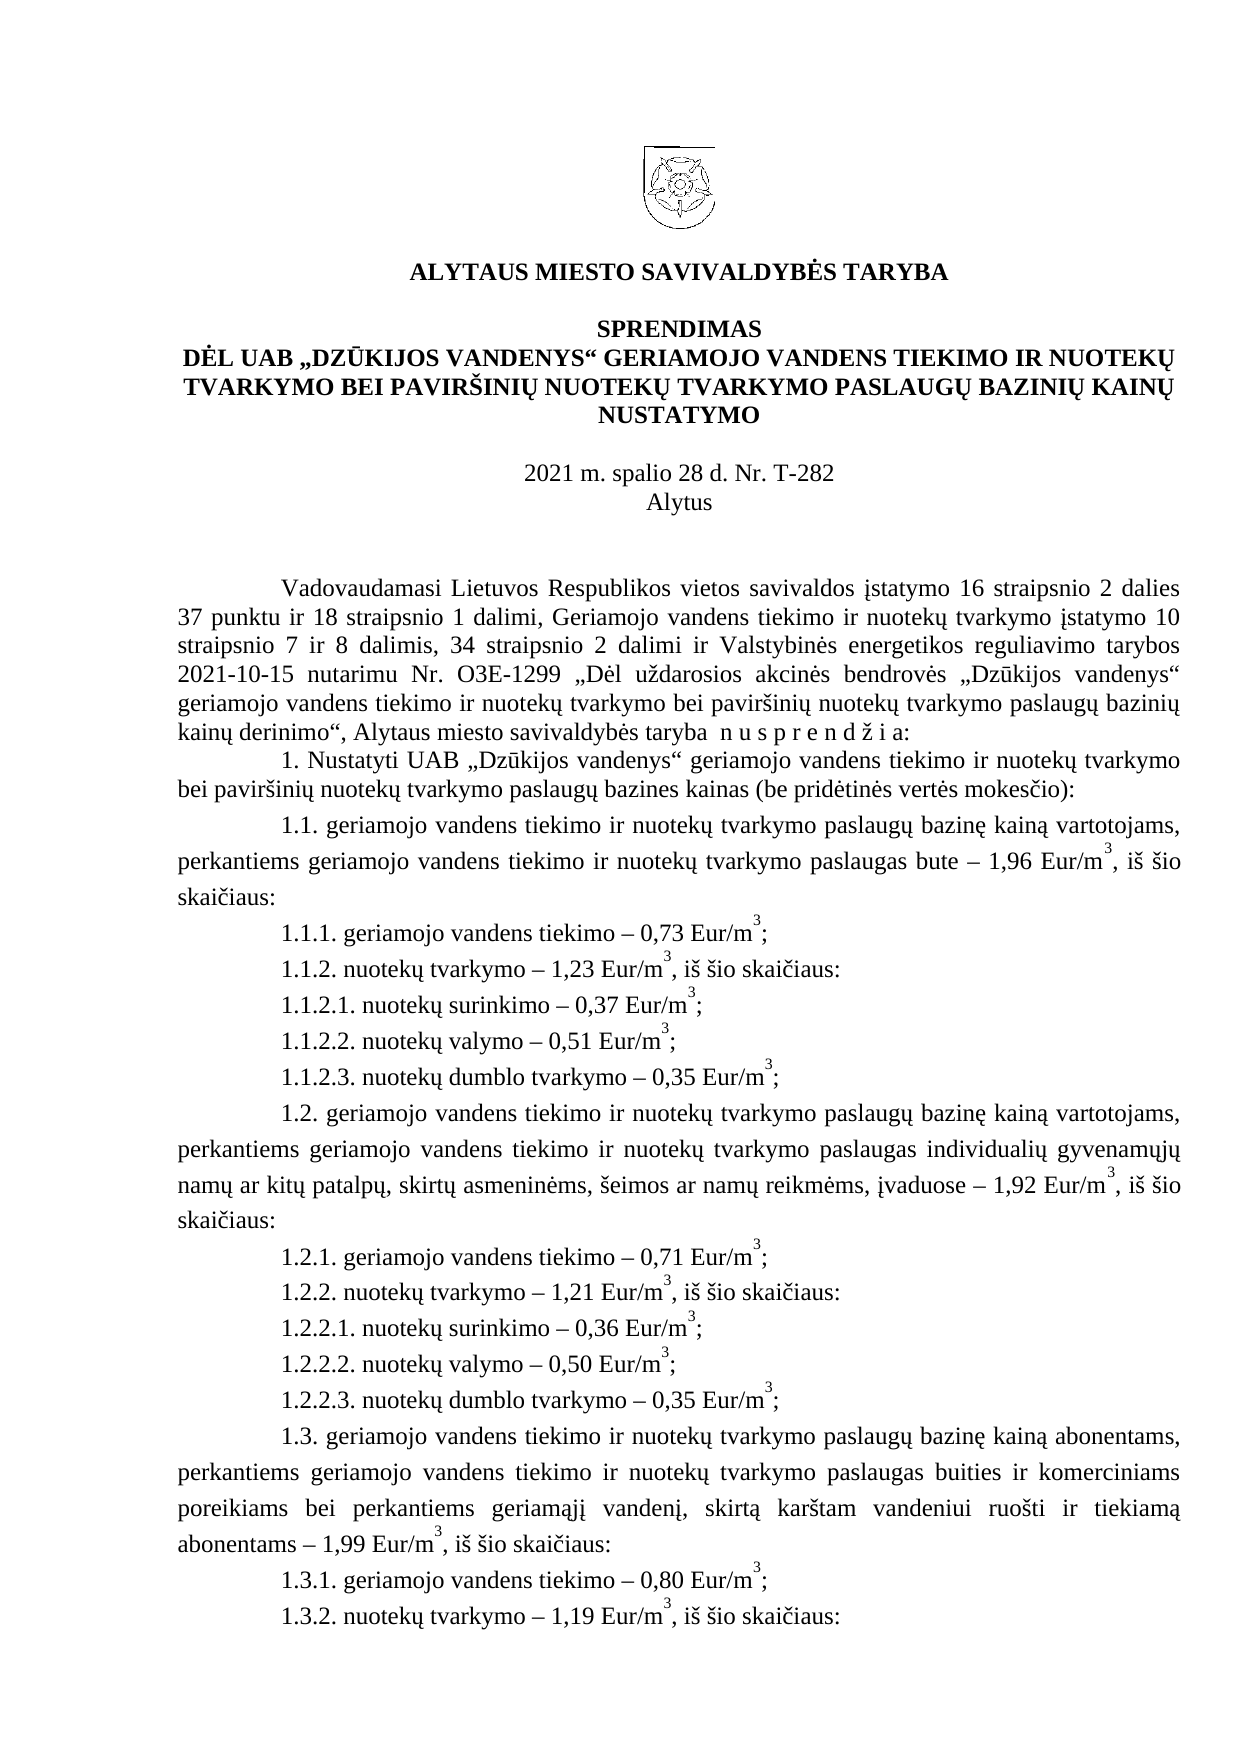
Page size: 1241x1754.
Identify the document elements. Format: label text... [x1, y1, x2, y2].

text 1.3.2. nuotekų tvarkymo – 1,19 Eur/m3, iš šio skaičiaus: [177, 1594, 1181, 1630]
text 2021 m. spalio 28 d. Nr. T-282 [177, 458, 1181, 487]
text 1.2.1. geriamojo vandens tiekimo – 0,71 Eur/m3; [177, 1234, 1181, 1270]
text 1.1.2.1. nuotekų surinkimo – 0,37 Eur/m3; [177, 983, 1181, 1019]
text ALYTAUS MIESTO SAVIVALDYBĖS TARYBA [177, 257, 1181, 286]
text 1.2.2.2. nuotekų valymo – 0,50 Eur/m3; [177, 1342, 1181, 1378]
text Alytus [177, 487, 1181, 516]
text 1.2.2. nuotekų tvarkymo – 1,21 Eur/m3, iš šio skaičiaus: [177, 1270, 1181, 1306]
text Vadovaudamasi Lietuvos Respublikos vietos savivaldos įstatymo 16 straipsnio 2 dalies 37 punktu ir 18 straipsnio 1 dalimi, Geriamojo vandens tiekimo ir nuotekų tvarkymo įstatymo 10 straipsnio 7 ir 8 dalimis, 34 straipsnio 2 dalimi ir Valstybinės energetikos reguliavimo tarybos 2021-10-15 nutarimu Nr. O3E-1299 „Dėl uždarosios akcinės bendrovės „Dzūkijos vandenys“ geriamojo vandens tiekimo ir nuotekų tvarkymo bei paviršinių nuotekų tvarkymo paslaugų bazinių kainų derinimo“, Alytaus miesto savivaldybės taryba n u s p r e n d ž i a: [177, 573, 1181, 746]
text 1. Nustatyti UAB „Dzūkijos vandenys“ geriamojo vandens tiekimo ir nuotekų tvarkymo bei paviršinių nuotekų tvarkymo paslaugų bazines kainas (be pridėtinės vertės mokesčio): [177, 746, 1181, 803]
text SPRENDIMAS [177, 314, 1181, 343]
text 1.2. geriamojo vandens tiekimo ir nuotekų tvarkymo paslaugų bazinę kainą vartotojams, perkantiems geriamojo vandens tiekimo ir nuotekų tvarkymo paslaugas individualių gyvenamųjų namų ar kitų patalpų, skirtų asmeninėms, šeimos ar namų reikmėms, įvaduose – 1,92 Eur/m3, iš šio skaičiaus: [177, 1091, 1181, 1234]
text 1.2.2.1. nuotekų surinkimo – 0,36 Eur/m3; [177, 1306, 1181, 1342]
text 1.2.2.3. nuotekų dumblo tvarkymo – 0,35 Eur/m3; [177, 1378, 1181, 1414]
text 1.1. geriamojo vandens tiekimo ir nuotekų tvarkymo paslaugų bazinę kainą vartotojams, perkantiems geriamojo vandens tiekimo ir nuotekų tvarkymo paslaugas bute – 1,96 Eur/m3, iš šio skaičiaus: [177, 803, 1181, 911]
text 1.1.1. geriamojo vandens tiekimo – 0,73 Eur/m3; [177, 911, 1181, 947]
text 1.1.2.3. nuotekų dumblo tvarkymo – 0,35 Eur/m3; [177, 1055, 1181, 1091]
text 1.3.1. geriamojo vandens tiekimo – 0,80 Eur/m3; [177, 1558, 1181, 1594]
text 1.3. geriamojo vandens tiekimo ir nuotekų tvarkymo paslaugų bazinę kainą abonentams, perkantiems geriamojo vandens tiekimo ir nuotekų tvarkymo paslaugas buities ir komerciniams poreikiams bei perkantiems geriamąjį vandenį, skirtą karštam vandeniui ruošti ir tiekiamą abonentams – 1,99 Eur/m3, iš šio skaičiaus: [177, 1414, 1181, 1558]
text DĖL UAB „DZŪKIJOS VANDENYS“ GERIAMOJO VANDENS TIEKIMO IR NUOTEKŲ TVARKYMO BEI PAVIRŠINIŲ NUOTEKŲ TVARKYMO PASLAUGŲ BAZINIŲ KAINŲ NUSTATYMO [177, 343, 1181, 429]
text 1.1.2. nuotekų tvarkymo – 1,23 Eur/m3, iš šio skaičiaus: [177, 947, 1181, 983]
text 1.1.2.2. nuotekų valymo – 0,51 Eur/m3; [177, 1019, 1181, 1055]
